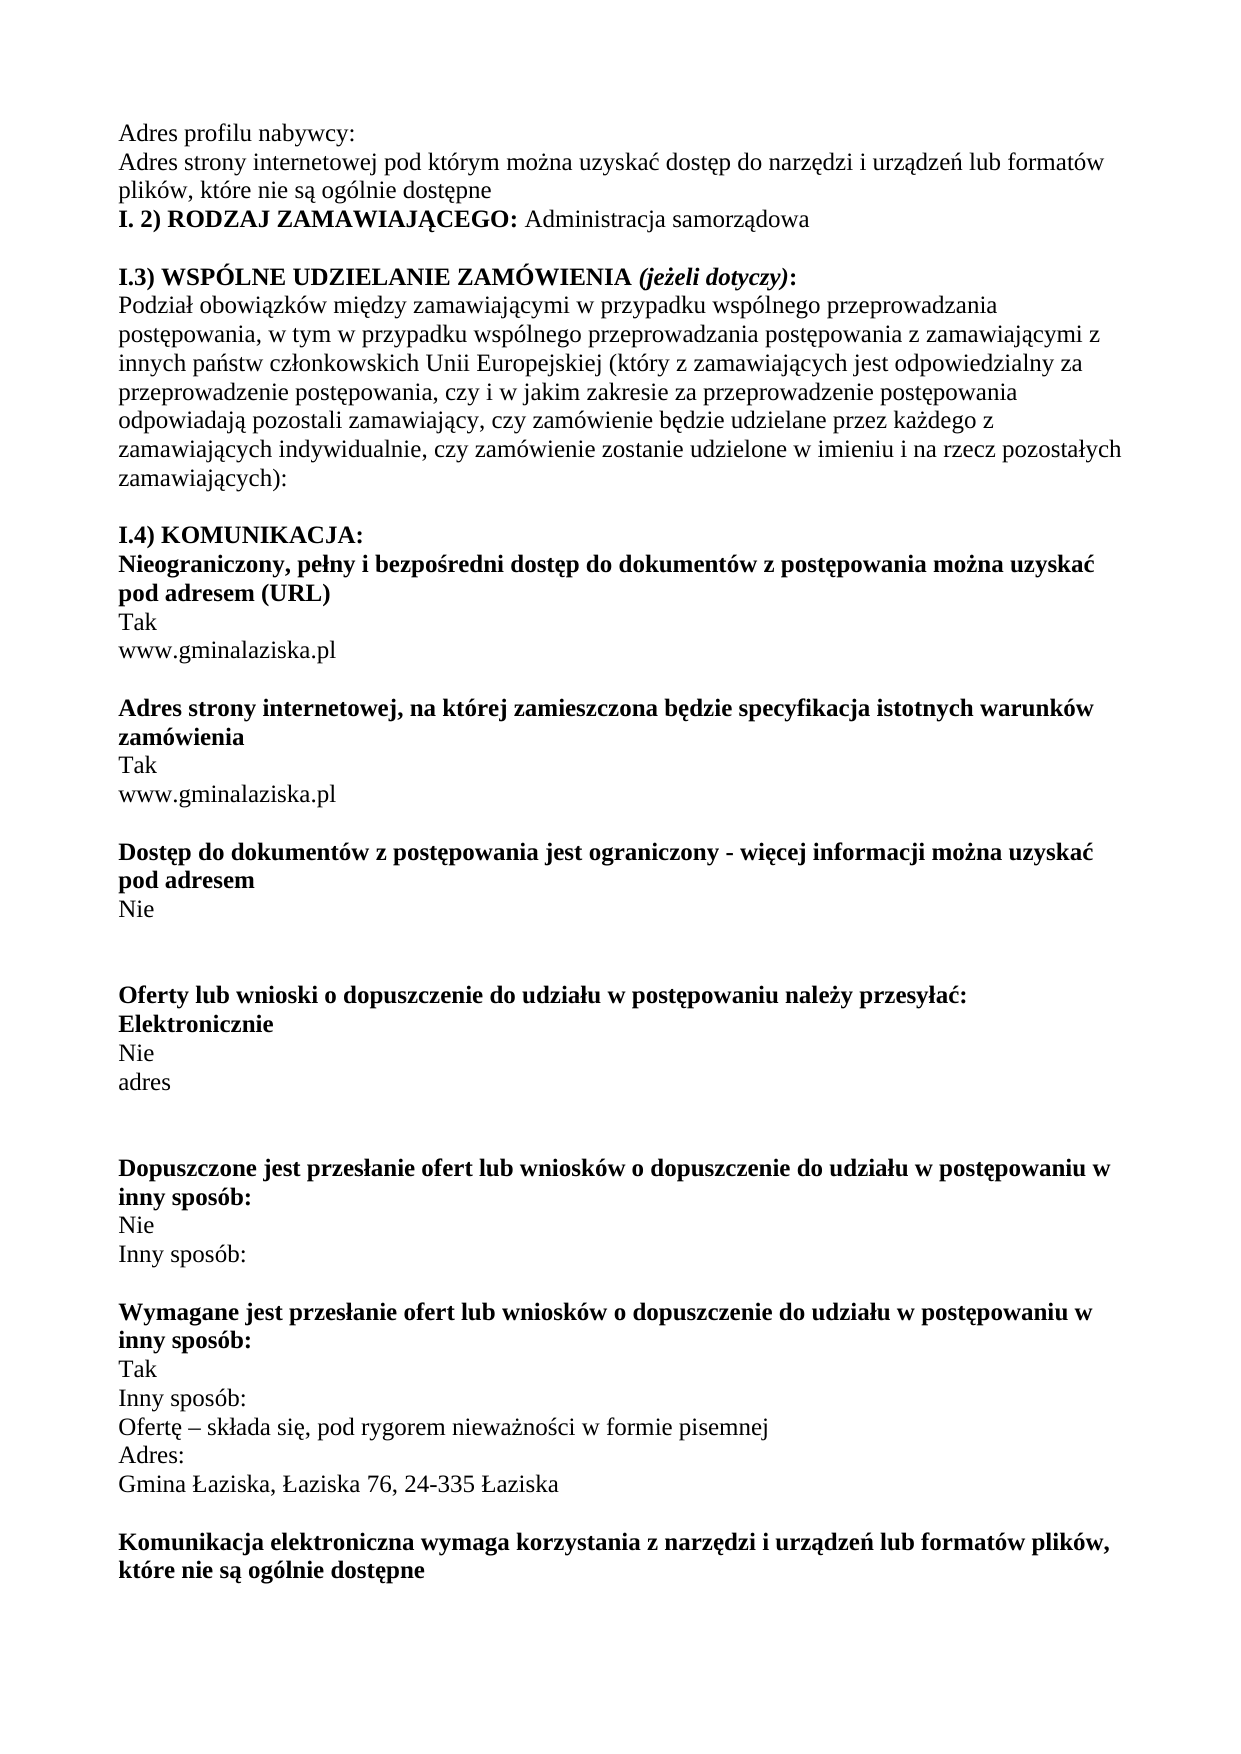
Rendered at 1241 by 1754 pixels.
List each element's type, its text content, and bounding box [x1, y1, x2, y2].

text I.3) WSPÓLNE UDZIELANIE ZAMÓWIENIA (jeżeli dotyczy): [118, 262, 1122, 291]
text Adres profilu nabywcy: Adres strony internetowej pod którym można uzyskać dostęp do narzędzi i urządzeń lub formatów plików, które nie są ogólnie dostępne [118, 118, 1122, 204]
text I. 2) RODZAJ ZAMAWIAJĄCEGO: Administracja samorządowa [118, 204, 1122, 262]
text Komunikacja elektroniczna wymaga korzystania z narzędzi i urządzeń lub formatów plików, które nie są ogólnie dostępne [118, 1498, 1122, 1584]
text Dopuszczone jest przesłanie ofert lub wniosków o dopuszczenie do udziału w postępowaniu w inny sposób: Nie Inny sposób: Wymagane jest przesłanie ofert lub wniosków o dopuszczenie do udziału w postępowaniu w inny sposób: Tak Inny sposób: Ofertę – składa się, pod rygorem nieważności w formie pisemnej Adres: Gmina Łaziska, Łaziska 76, 24-335 Łaziska [118, 1153, 1122, 1498]
text Nie [118, 894, 1122, 952]
text I.4) KOMUNIKACJA: Nieograniczony, pełny i bezpośredni dostęp do dokumentów z postępowania można uzyskać pod adresem (URL) [118, 521, 1122, 607]
text Dostęp do dokumentów z postępowania jest ograniczony - więcej informacji można uzyskać pod adresem [118, 808, 1122, 894]
text Tak www.gminalaziska.pl [118, 751, 1122, 808]
text Adres strony internetowej, na której zamieszczona będzie specyfikacja istotnych warunków zamówienia [118, 664, 1122, 751]
text Podział obowiązków między zamawiającymi w przypadku wspólnego przeprowadzania postępowania, w tym w przypadku wspólnego przeprowadzania postępowania z zamawiającymi z innych państw członkowskich Unii Europejskiej (który z zamawiających jest odpowiedzialny za przeprowadzenie postępowania, czy i w jakim zakresie za przeprowadzenie postępowania odpowiadają pozostali zamawiający, czy zamówienie będzie udzielane przez każdego z zamawiających indywidualnie, czy zamówienie zostanie udzielone w imieniu i na rzecz pozostałych zamawiających): [118, 291, 1122, 521]
text Tak www.gminalaziska.pl [118, 607, 1122, 664]
text Oferty lub wnioski o dopuszczenie do udziału w postępowaniu należy przesyłać: Elektronicznie [118, 952, 1122, 1038]
text Nie adres [118, 1038, 1122, 1124]
